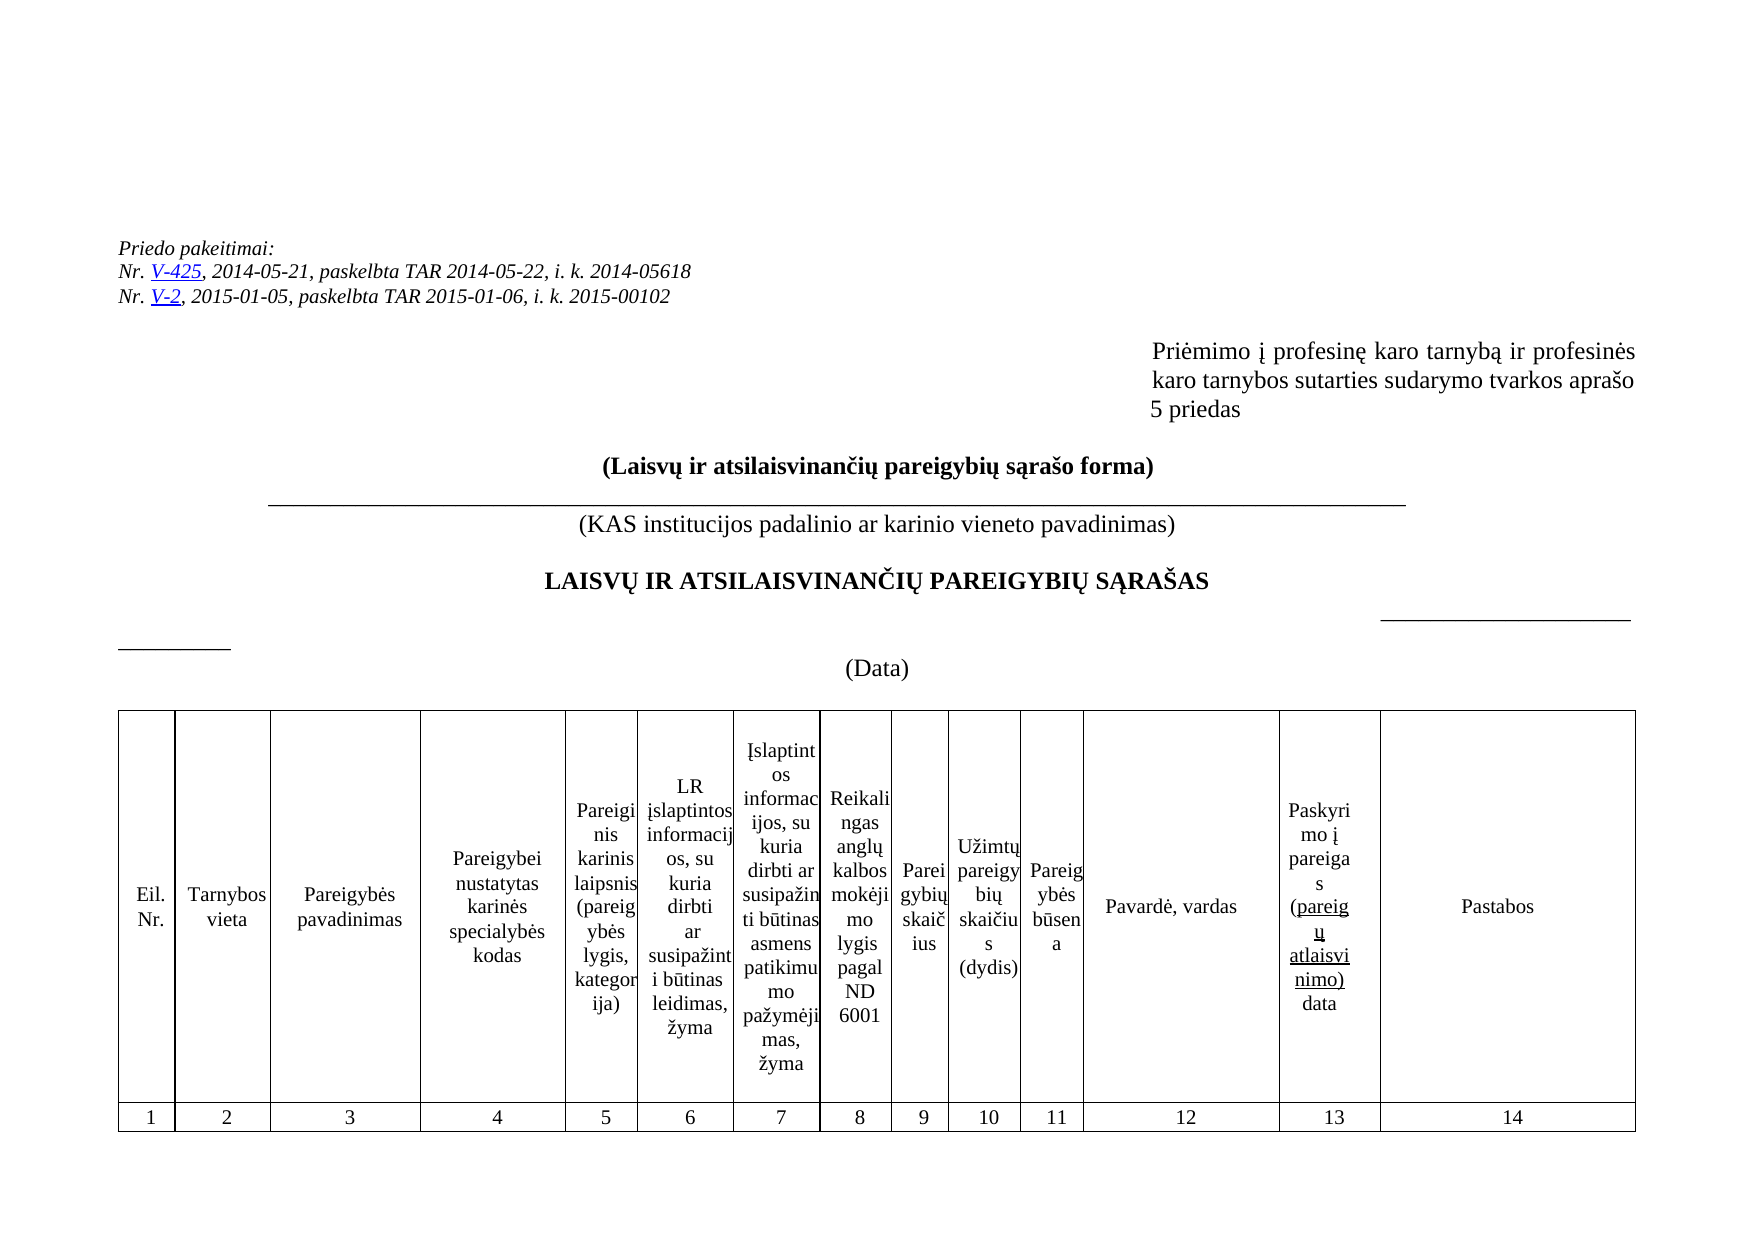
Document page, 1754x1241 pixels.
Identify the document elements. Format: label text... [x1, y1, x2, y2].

text LAISVŲ IR ATSILAISVINANČIŲ PAREIGYBIŲ SĄRAŠAS [118, 566, 1636, 595]
table_cell 5 [566, 1103, 637, 1131]
table_cell 10 [949, 1103, 1020, 1131]
text Nr. V-425, 2014-05-21, paskelbta TAR 2014-05-22, i. k. 2014-05618 [118, 259, 1636, 283]
table_cell 7 [734, 1103, 819, 1131]
table_header Eil. Nr. [119, 711, 174, 1102]
table_header Paskyrimo į pareigas (pareigų atlaisvinimo) data [1280, 711, 1380, 1102]
table_header Pareigybės pavadinimas [271, 711, 420, 1102]
table_header Pavardė, vardas [1084, 711, 1279, 1102]
table_header Pareigybei nustatytas karinės specialybės kodas [421, 711, 565, 1102]
table_header Pastabos [1381, 711, 1635, 1102]
text (KAS institucijos padalinio ar karinio vieneto pavadinimas) [118, 509, 1636, 538]
text Priėmimo į profesinę karo tarnybą ir profesinės karo tarnybos sutarties sudarymo tvarkos aprašo [1152, 336, 1636, 394]
table_cell 1 [119, 1103, 174, 1131]
table_cell 2 [176, 1103, 270, 1131]
table_cell 4 [421, 1103, 565, 1131]
table_cell 11 [1021, 1103, 1083, 1131]
table_cell 6 [638, 1103, 733, 1131]
table_cell 12 [1084, 1103, 1279, 1131]
text (Data) [118, 653, 1636, 681]
table_cell 9 [892, 1103, 948, 1131]
table_cell 13 [1280, 1103, 1380, 1131]
text Nr. V-2, 2015-01-05, paskelbta TAR 2015-01-06, i. k. 2015-00102 [118, 283, 1636, 308]
table_cell 14 [1381, 1103, 1635, 1131]
table_header Tarnybos vieta [176, 711, 270, 1102]
table_header Įslaptintos informacijos, su kuria dirbti ar susipažinti būtinas asmens patikimumo pažymėjimas, žyma [734, 711, 819, 1102]
text (Laisvų ir atsilaisvinančių pareigybių sąrašo forma) [118, 451, 1636, 480]
table_header LR įslaptintos informacijos, su kuria dirbti ar susipažinti būtinas leidimas, žyma [638, 711, 733, 1102]
table_cell 8 [821, 1103, 891, 1131]
text 5 priedas [1150, 394, 1636, 423]
text ___________________________________________________________________________________________ [118, 480, 1636, 509]
table_header Pareigybės būsena [1021, 711, 1083, 1102]
table_header Pareigybių skaičius [892, 711, 948, 1102]
table_header Reikalingas anglų kalbos mokėjimo lygis pagal ND 6001 [821, 711, 891, 1102]
text Priedo pakeitimai: [118, 235, 1636, 259]
table_header Užimtų pareigybių skaičius (dydis) [949, 711, 1020, 1102]
text _____________________________ [118, 595, 1636, 653]
table_cell 3 [271, 1103, 420, 1131]
table_header Pareiginis karinis laipsnis (pareigybės lygis, kategorija) [566, 711, 637, 1102]
